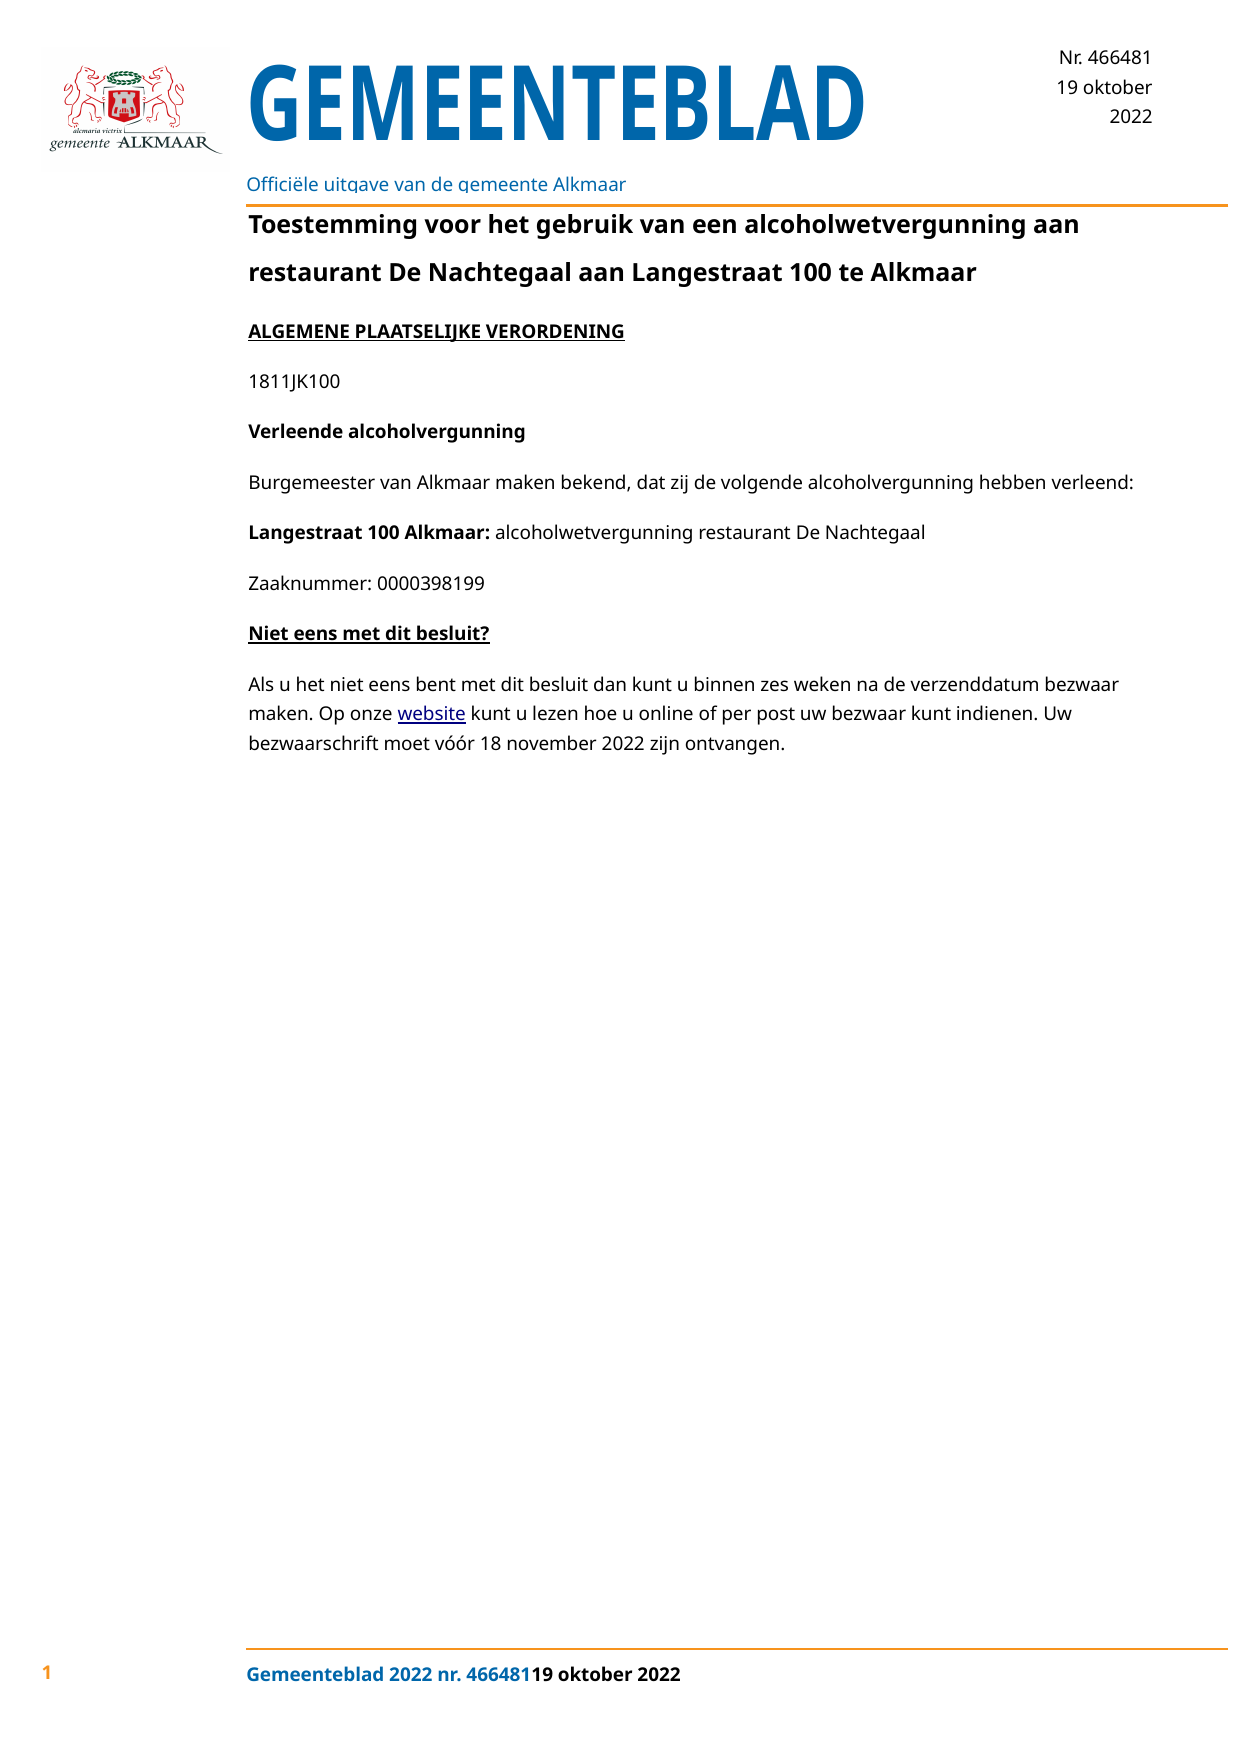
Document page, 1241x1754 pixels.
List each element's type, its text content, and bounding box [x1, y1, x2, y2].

text 1811JK100 [248, 368, 1152, 394]
text Verleende alcoholvergunning [248, 419, 1152, 444]
text Langestraat 100 Alkmaar: alcoholwetvergunning restaurant De Nachtegaal [248, 519, 1152, 545]
text Als u het niet eens bent met dit besluit dan kunt u binnen zes weken na de verzenddatum bezwaar maken. Op onze website kunt u lezen hoe u online of per post uw bezwaar kunt indienen. Uw bezwaarschrift moet vóór 18 november 2022 zijn ontvangen. [248, 671, 1152, 756]
picture [41, 47, 231, 172]
text ALGEMENE PLAATSELIJKE VERORDENING [248, 318, 1152, 344]
text Toestemming voor het gebruik van een alcoholwetvergunning aan restaurant De Nachtegaal aan Langestraat 100 te Alkmaar [248, 207, 1152, 288]
text Zaaknummer: 0000398199 [248, 570, 1152, 596]
text Burgemeester van Alkmaar maken bekend, dat zij de volgende alcoholvergunning hebben verleend: [248, 469, 1152, 495]
text Niet eens met dit besluit? [248, 620, 1152, 646]
